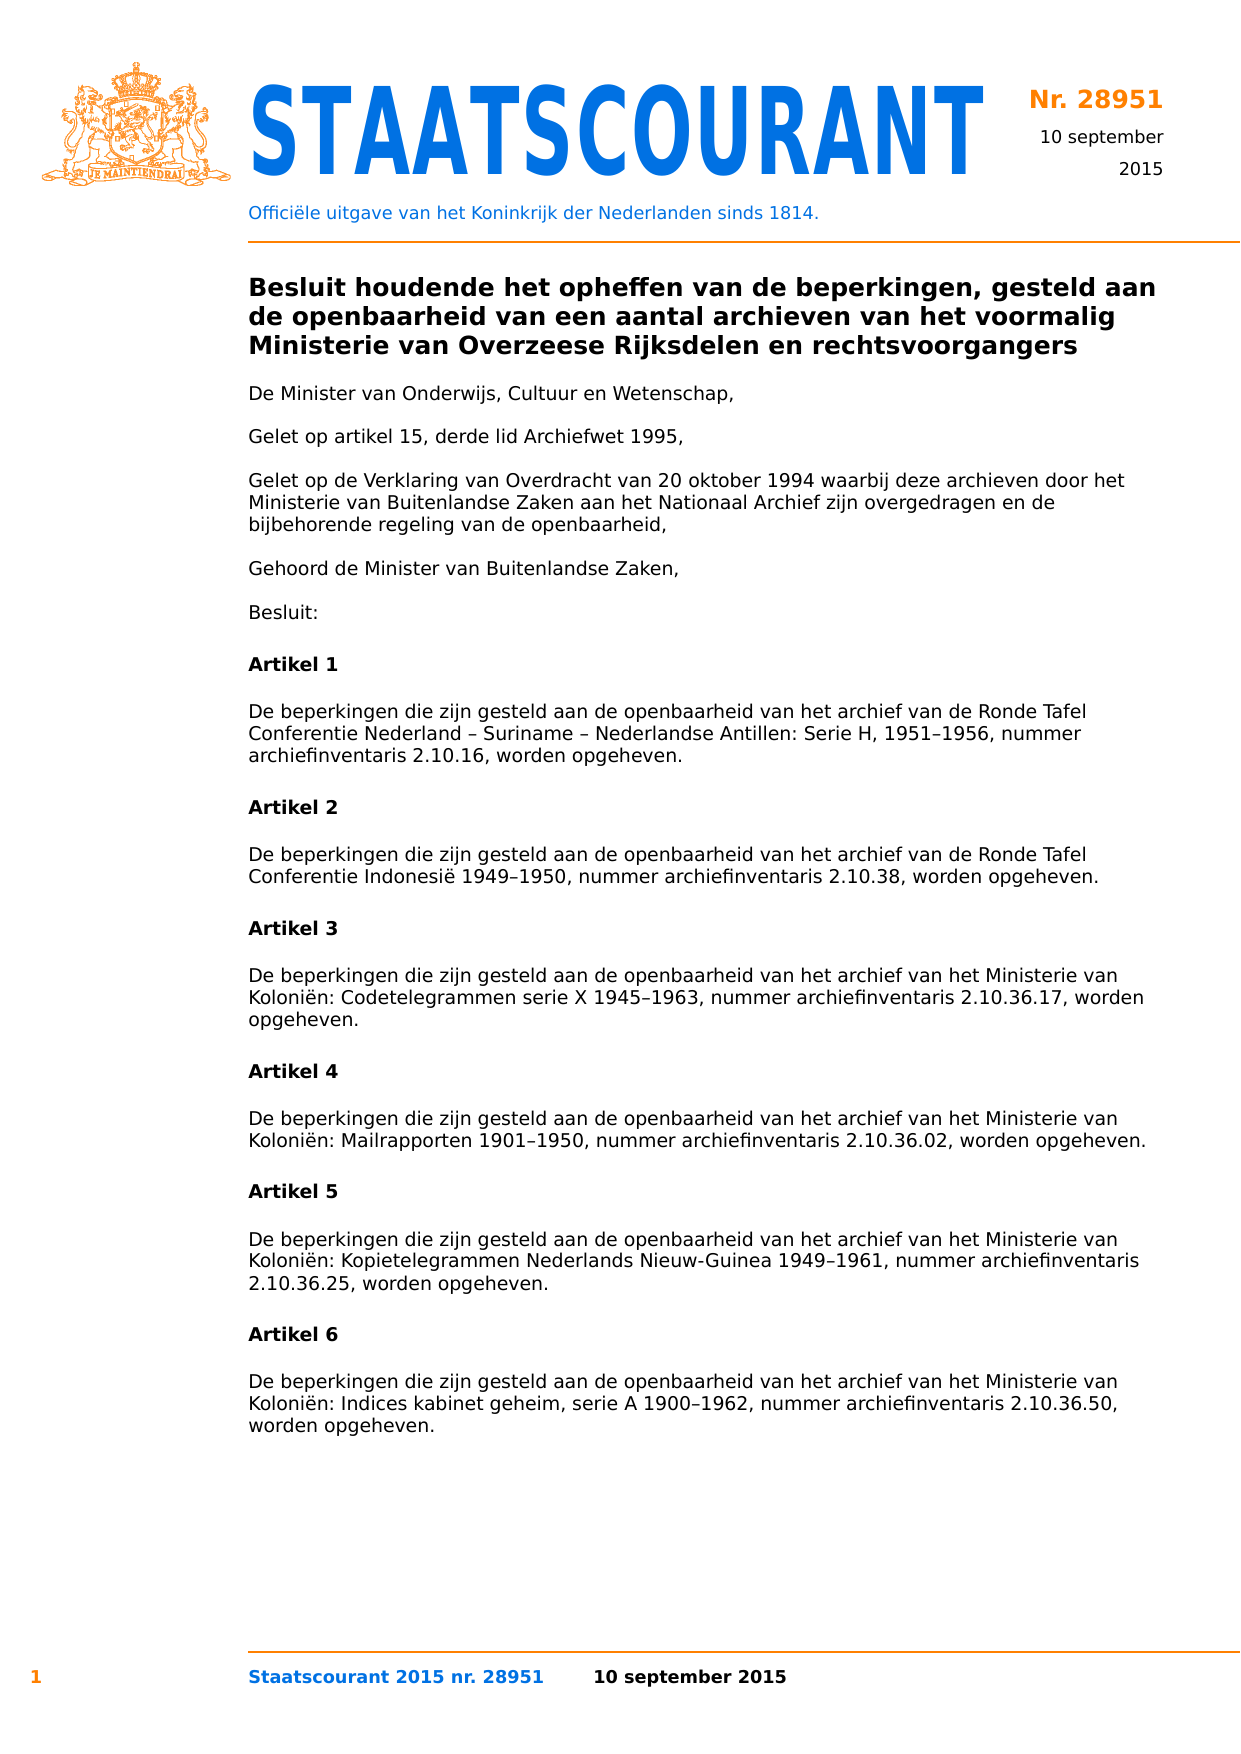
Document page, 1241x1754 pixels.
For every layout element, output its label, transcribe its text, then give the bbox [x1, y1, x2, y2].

text De beperkingen die zijn gesteld aan de openbaarheid van het archief van de Ronde Tafel Conferentie Nederland – Suriname – Nederlandse Antillen: Serie H, 1951–1956, nummer archiefinventaris 2.10.16, worden opgeheven. [248, 701, 1163, 767]
picture [41, 62, 231, 186]
subtitle Artikel 1 [248, 654, 1163, 676]
subtitle Artikel 3 [248, 918, 1163, 939]
text De beperkingen die zijn gesteld aan de openbaarheid van het archief van het Ministerie van Koloniën: Indices kabinet geheim, serie A 1900–1962, nummer archiefinventaris 2.10.36.50, worden opgeheven. [248, 1371, 1163, 1437]
table_cell 10 september [998, 121, 1240, 153]
text De beperkingen die zijn gesteld aan de openbaarheid van het archief van het Ministerie van Koloniën: Codetelegrammen serie X 1945–1963, nummer archiefinventaris 2.10.36.17, worden opgeheven. [248, 964, 1163, 1031]
text Gehoord de Minister van Buitenlandse Zaken, [248, 558, 1163, 580]
text Gelet op de Verklaring van Overdracht van 20 oktober 1994 waarbij deze archieven door het Ministerie van Buitenlandse Zaken aan het Nationaal Archief zijn overgedragen en de bijbehorende regeling van de openbaarheid, [248, 470, 1163, 536]
text De beperkingen die zijn gesteld aan de openbaarheid van het archief van het Ministerie van Koloniën: Kopietelegrammen Nederlands Nieuw-Guinea 1949–1961, nummer archiefinventaris 2.10.36.25, worden opgeheven. [248, 1228, 1163, 1294]
text Besluit: [248, 602, 1163, 624]
table_cell Officiële uitgave van het Koninkrijk der Nederlanden sinds 1814. [248, 203, 1240, 241]
subtitle Artikel 2 [248, 797, 1163, 819]
table_header [25, 62, 248, 241]
table_header Nr. 28951 [998, 62, 1240, 121]
text De beperkingen die zijn gesteld aan de openbaarheid van het archief van het Ministerie van Koloniën: Mailrapporten 1901–1950, nummer archiefinventaris 2.10.36.02, worden opgeheven. [248, 1107, 1163, 1151]
table_header STAATSCOURANT [248, 62, 998, 203]
subtitle Besluit houdende het opheffen van de beperkingen, gesteld aan de openbaarheid van een aantal archieven van het voormalig Ministerie van Overzeese Rijksdelen en rechtsvoorgangers [248, 273, 1163, 361]
subtitle Artikel 4 [248, 1061, 1163, 1082]
text De beperkingen die zijn gesteld aan de openbaarheid van het archief van de Ronde Tafel Conferentie Indonesië 1949–1950, nummer archiefinventaris 2.10.38, worden opgeheven. [248, 844, 1163, 888]
subtitle Artikel 6 [248, 1324, 1163, 1346]
table_cell 2015 [998, 153, 1240, 203]
text Gelet op artikel 15, derde lid Archiefwet 1995, [248, 426, 1163, 448]
subtitle Artikel 5 [248, 1181, 1163, 1203]
text De Minister van Onderwijs, Cultuur en Wetenschap, [248, 382, 1163, 404]
